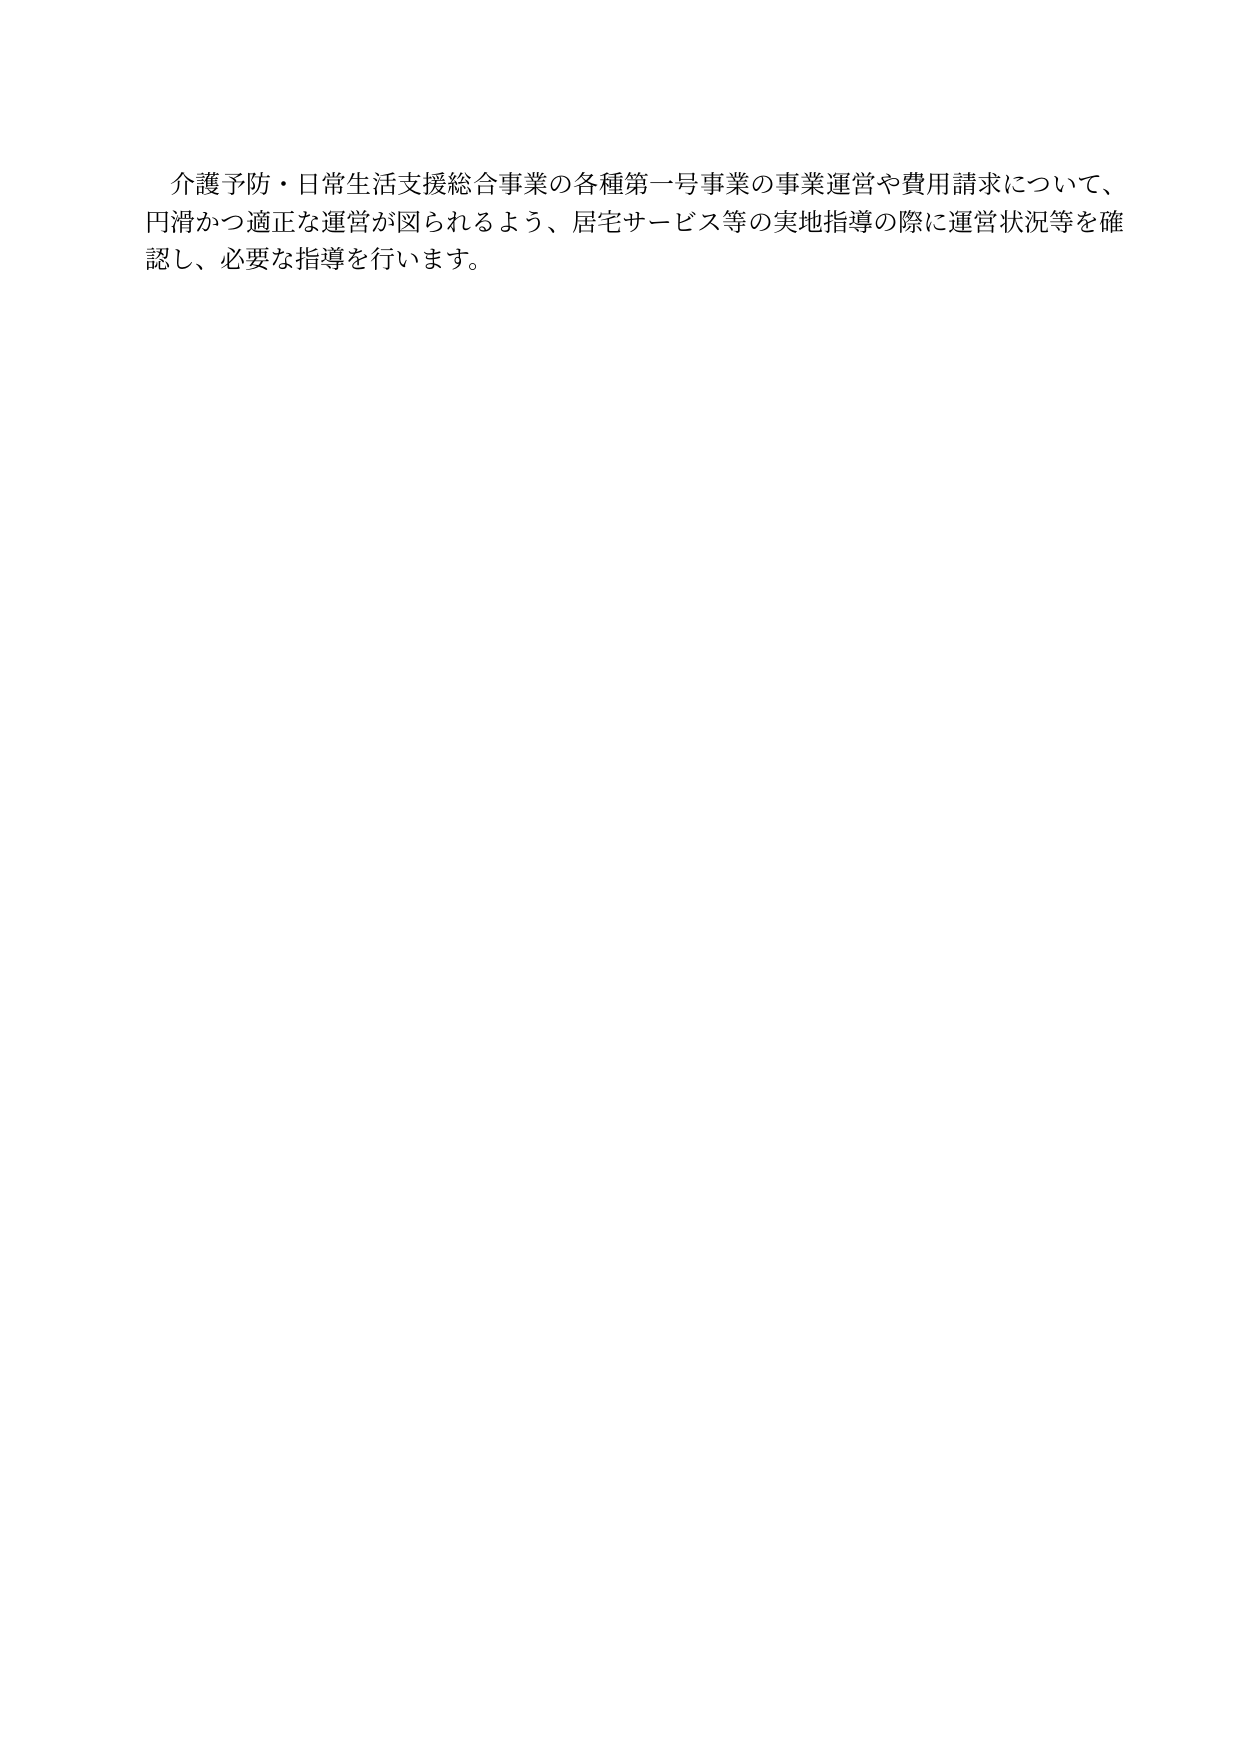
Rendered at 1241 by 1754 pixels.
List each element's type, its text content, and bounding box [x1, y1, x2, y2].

text 介護予防・日常生活支援総合事業の各種第一号事業の事業運営や費用請求について、円滑かつ適正な運営が図られるよう、居宅サービス等の実地指導の際に運営状況等を確認し、必要な指導を行います。 [145, 164, 1128, 277]
